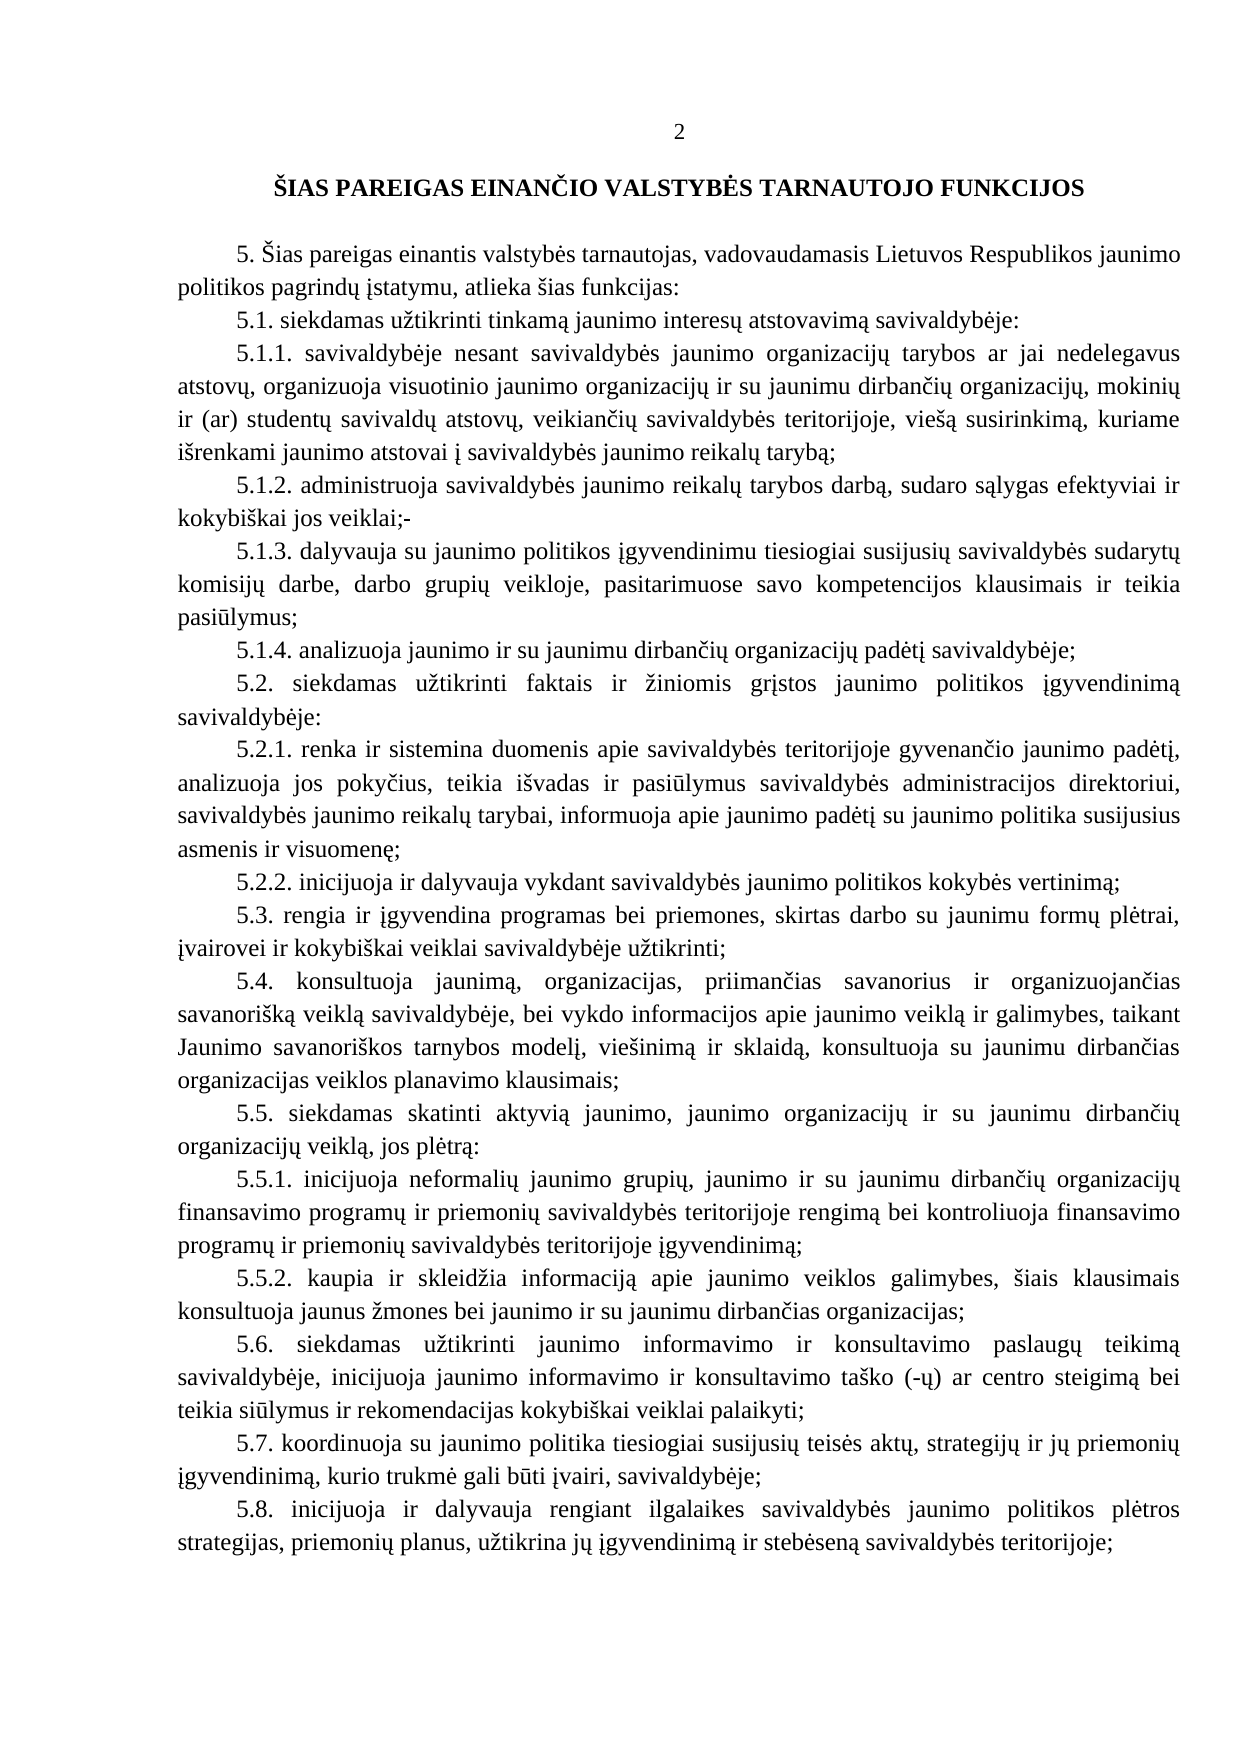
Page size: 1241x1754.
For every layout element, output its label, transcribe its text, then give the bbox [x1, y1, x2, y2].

text 5.2.1. renka ir sistemina duomenis apie savivaldybės teritorijoje gyvenančio jaunimo padėtį, analizuoja jos pokyčius, teikia išvadas ir pasiūlymus savivaldybės administracijos direktoriui, savivaldybės jaunimo reikalų tarybai, informuoja apie jaunimo padėtį su jaunimo politika susijusius asmenis ir visuomenę; [177, 734, 1181, 862]
text ŠIAS PAREIGAS EINANČIO VALSTYBĖS TARNAUTOJO FUNKCIJOS [177, 173, 1181, 202]
text 5.1.4. analizuoja jaunimo ir su jaunimu dirbančių organizacijų padėtį savivaldybėje; [177, 636, 1181, 664]
text 5.4. konsultuoja jaunimą, organizacijas, priimančias savanorius ir organizuojančias savanorišką veiklą savivaldybėje, bei vykdo informacijos apie jaunimo veiklą ir galimybes, taikant Jaunimo savanoriškos tarnybos modelį, viešinimą ir sklaidą, konsultuoja su jaunimu dirbančias organizacijas veiklos planavimo klausimais; [177, 966, 1181, 1093]
text 5.1.2. administruoja savivaldybės jaunimo reikalų tarybos darbą, sudaro sąlygas efektyviai ir kokybiškai jos veiklai; [177, 470, 1181, 532]
text 5.2. siekdamas užtikrinti faktais ir žiniomis grįstos jaunimo politikos įgyvendinimą savivaldybėje: [177, 668, 1181, 730]
text 5.1.1. savivaldybėje nesant savivaldybės jaunimo organizacijų tarybos ar jai nedelegavus atstovų, organizuoja visuotinio jaunimo organizacijų ir su jaunimu dirbančių organizacijų, mokinių ir (ar) studentų savivaldų atstovų, veikiančių savivaldybės teritorijoje, viešą susirinkimą, kuriame išrenkami jaunimo atstovai į savivaldybės jaunimo reikalų tarybą; [177, 338, 1181, 466]
text 5.1. siekdamas užtikrinti tinkamą jaunimo interesų atstovavimą savivaldybėje: [177, 305, 1181, 334]
text 5.8. inicijuoja ir dalyvauja rengiant ilgalaikes savivaldybės jaunimo politikos plėtros strategijas, priemonių planus, užtikrina jų įgyvendinimą ir stebėseną savivaldybės teritorijoje; [177, 1494, 1181, 1556]
text 5.5.1. inicijuoja neformalių jaunimo grupių, jaunimo ir su jaunimu dirbančių organizacijų finansavimo programų ir priemonių savivaldybės teritorijoje rengimą bei kontroliuoja finansavimo programų ir priemonių savivaldybės teritorijoje įgyvendinimą; [177, 1164, 1181, 1259]
text 5.5.2. kaupia ir skleidžia informaciją apie jaunimo veiklos galimybes, šiais klausimais konsultuoja jaunus žmones bei jaunimo ir su jaunimu dirbančias organizacijas; [177, 1263, 1181, 1325]
text 5.3. rengia ir įgyvendina programas bei priemones, skirtas darbo su jaunimu formų plėtrai, įvairovei ir kokybiškai veiklai savivaldybėje užtikrinti; [177, 900, 1181, 961]
text 5.2.2. inicijuoja ir dalyvauja vykdant savivaldybės jaunimo politikos kokybės vertinimą; [177, 867, 1181, 895]
text 5.6. siekdamas užtikrinti jaunimo informavimo ir konsultavimo paslaugų teikimą savivaldybėje, inicijuoja jaunimo informavimo ir konsultavimo taško (-ų) ar centro steigimą bei teikia siūlymus ir rekomendacijas kokybiškai veiklai palaikyti; [177, 1329, 1181, 1424]
text 5.5. siekdamas skatinti aktyvią jaunimo, jaunimo organizacijų ir su jaunimu dirbančių organizacijų veiklą, jos plėtrą: [177, 1098, 1181, 1159]
text 5. Šias pareigas einantis valstybės tarnautojas, vadovaudamasis Lietuvos Respublikos jaunimo politikos pagrindų įstatymu, atlieka šias funkcijas: [177, 239, 1181, 301]
text 5.1.3. dalyvauja su jaunimo politikos įgyvendinimu tiesiogiai susijusių savivaldybės sudarytų komisijų darbe, darbo grupių veikloje, pasitarimuose savo kompetencijos klausimais ir teikia pasiūlymus; [177, 536, 1181, 631]
text 5.7. koordinuoja su jaunimo politika tiesiogiai susijusių teisės aktų, strategijų ir jų priemonių įgyvendinimą, kurio trukmė gali būti įvairi, savivaldybėje; [177, 1428, 1181, 1490]
